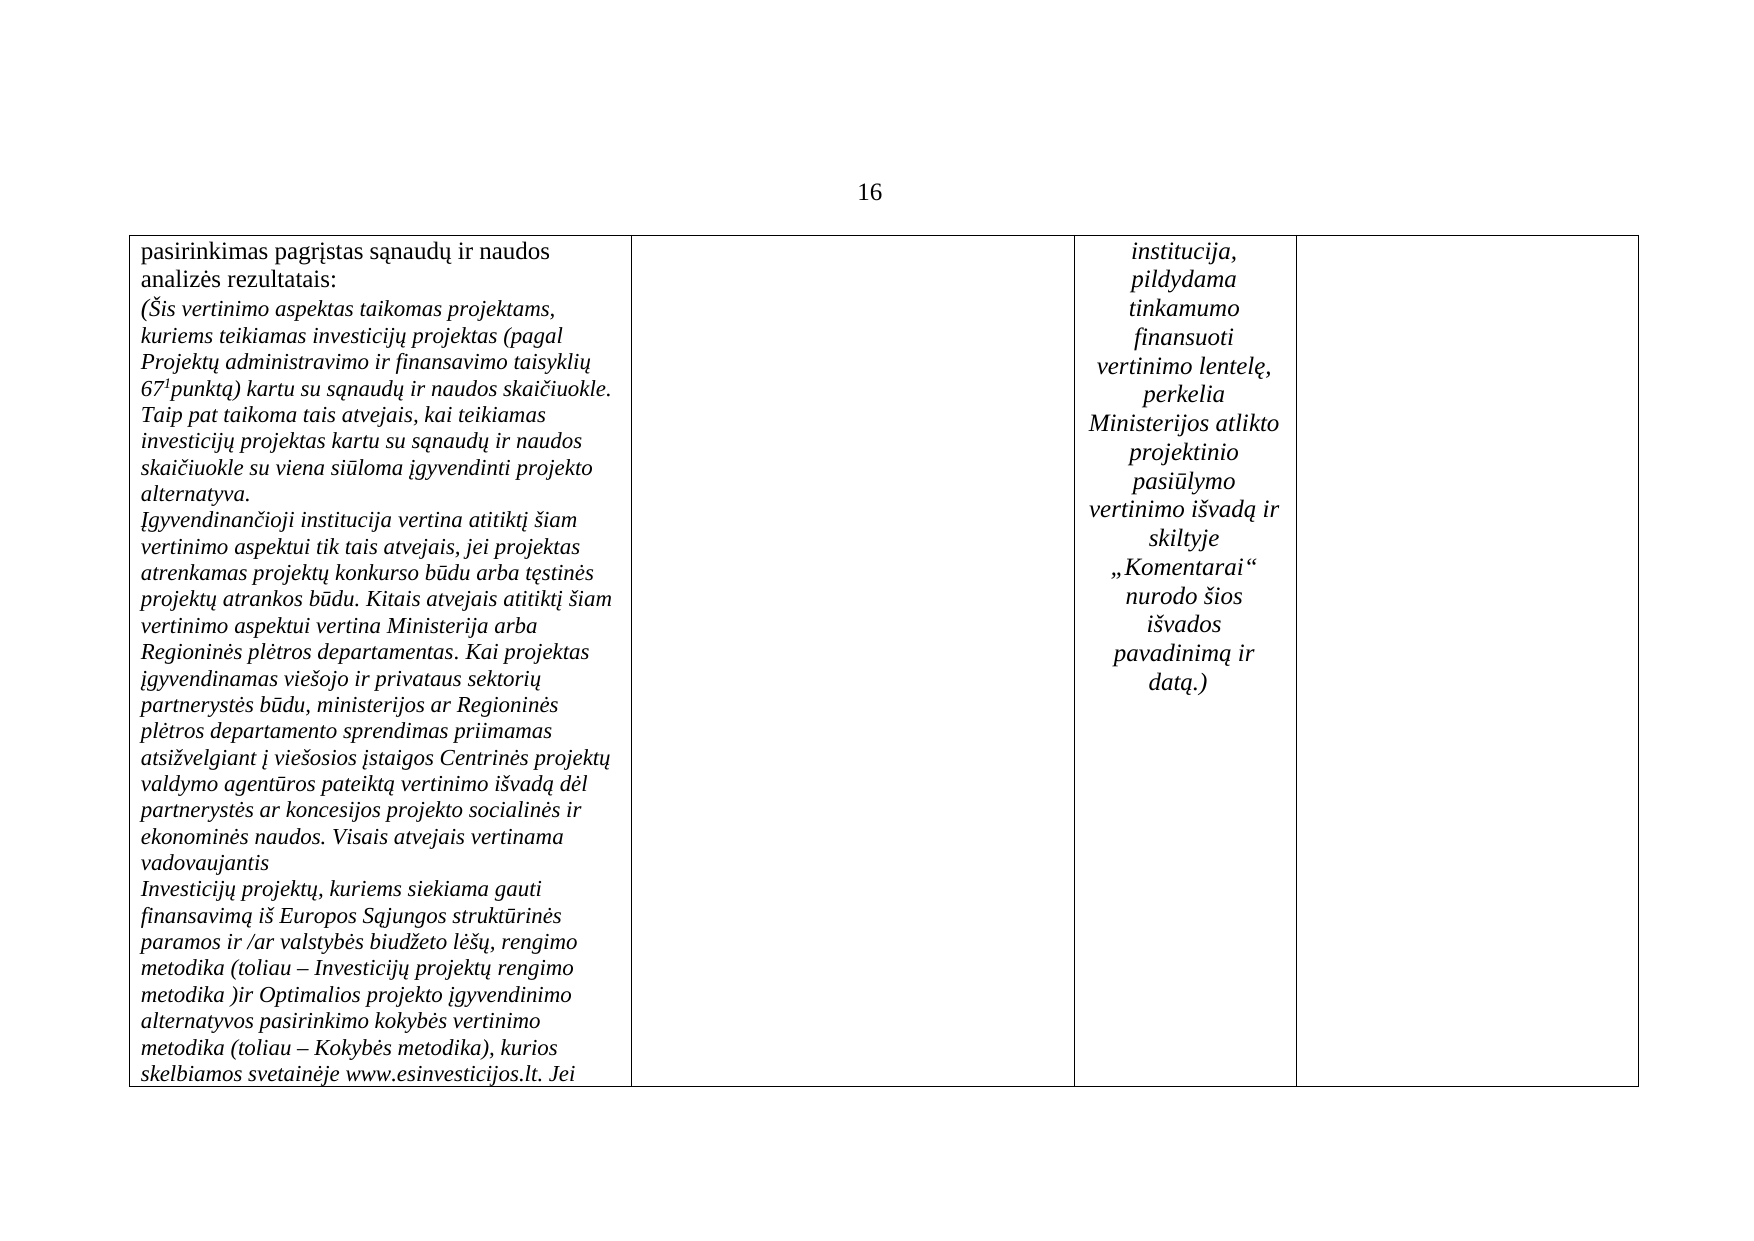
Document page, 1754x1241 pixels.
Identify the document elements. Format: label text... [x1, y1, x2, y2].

table_cell [1297, 236, 1638, 1086]
table_cell institucija, pildydama tinkamumo finansuoti vertinimo lentelę, perkelia Ministerijos atlikto projektinio pasiūlymo vertinimo išvadą ir skiltyje „Komentarai“ nurodo šios išvados pavadinimą ir datą.) [1075, 236, 1296, 1086]
table_cell [632, 236, 1074, 1086]
table_cell pasirinkimas pagrįstas sąnaudų ir naudos analizės rezultatais: (Šis vertinimo aspektas taikomas projektams, kuriems teikiamas investicijų projektas (pagal Projektų administravimo ir finansavimo taisyklių 671punktą) kartu su sąnaudų ir naudos skaičiuokle. Taip pat taikoma tais atvejais, kai teikiamas investicijų projektas kartu su sąnaudų ir naudos skaičiuokle su viena siūloma įgyvendinti projekto alternatyva. Įgyvendinančioji institucija vertina atitiktį šiam vertinimo aspektui tik tais atvejais, jei projektas atrenkamas projektų konkurso būdu arba tęstinės projektų atrankos būdu. Kitais atvejais atitiktį šiam vertinimo aspektui vertina Ministerija arba Regioninės plėtros departamentas. Kai projektas įgyvendinamas viešojo ir privataus sektorių partnerystės būdu, ministerijos ar Regioninės plėtros departamento sprendimas priimamas atsižvelgiant į viešosios įstaigos Centrinės projektų valdymo agentūros pateiktą vertinimo išvadą dėl partnerystės ar koncesijos projekto socialinės ir ekonominės naudos. Visais atvejais vertinama vadovaujantis Investicijų projektų, kuriems siekiama gauti finansavimą iš Europos Sąjungos struktūrinės paramos ir /ar valstybės biudžeto lėšų, rengimo metodika (toliau – Investicijų projektų rengimo metodika )ir Optimalios projekto įgyvendinimo alternatyvos pasirinkimo kokybės vertinimo metodika (toliau – Kokybės metodika), kurios skelbiamos svetainėje www.esinvesticijos.lt. Jei [130, 236, 631, 1086]
